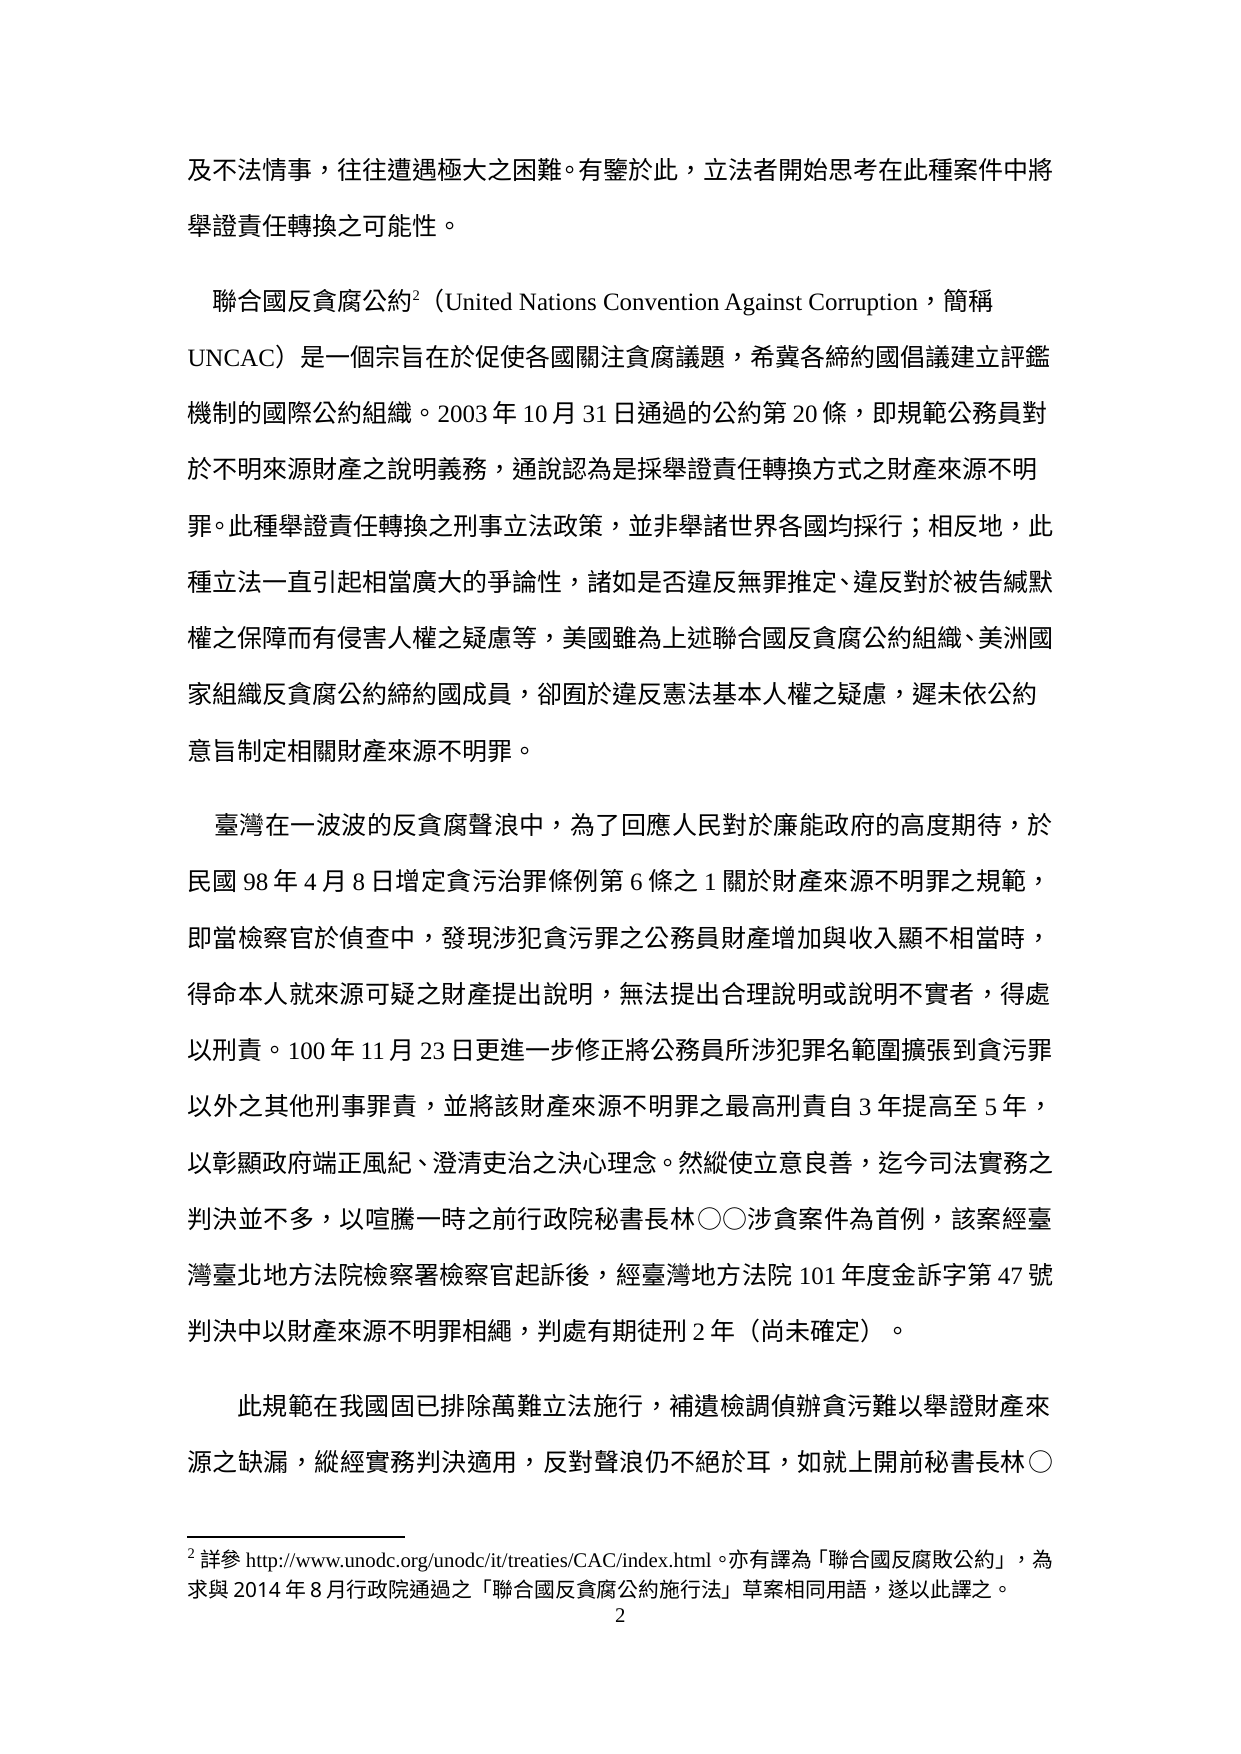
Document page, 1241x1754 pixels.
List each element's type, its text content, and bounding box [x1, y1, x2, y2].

text 聯合國反貪腐公約（United Nations Convention Against Corruption，簡稱UNCAC）是一個宗旨在於促使各國關注貪腐議題，希冀各締約國倡議建立評鑑機制的國際公約組織。2003年10月31日通過的公約第20條，即規範公務員對於不明來源財產之說明義務，通說認為是採舉證責任轉換方式之財產來源不明罪。此種舉證責任轉換之刑事立法政策，並非舉諸世界各國均採行；相反地，此種立法一直引起相當廣大的爭論性，諸如是否違反無罪推定、違反對於被告緘默權之保障而有侵害人權之疑慮等，美國雖為上述聯合國反貪腐公約組織、美洲國家組織反貪腐公約締約國成員，卻囿於違反憲法基本人權之疑慮，遲未依公約意旨制定相關財產來源不明罪。 [187, 281, 1053, 768]
text 詳參http://www.unodc.org/unodc/it/treaties/CAC/index.html。亦有譯為「聯合國反腐敗公約」，為求與2014年8月行政院通過之「聯合國反貪腐公約施行法」草案相同用語，遂以此譯之。 [187, 1543, 1053, 1604]
text 臺灣在一波波的反貪腐聲浪中，為了回應人民對於廉能政府的高度期待，於民國98年4月8日增定貪污治罪條例第6條之1關於財產來源不明罪之規範，即當檢察官於偵查中，發現涉犯貪污罪之公務員財產增加與收入顯不相當時，得命本人就來源可疑之財產提出說明，無法提出合理說明或說明不實者，得處以刑責。100年11月23日更進一步修正將公務員所涉犯罪名範圍擴張到貪污罪以外之其他刑事罪責，並將該財產來源不明罪之最高刑責自3年提高至5年，以彰顯政府端正風紀、澄清吏治之決心理念。然縱使立意良善，迄今司法實務之判決並不多，以喧騰一時之前行政院秘書長林○○涉貪案件為首例，該案經臺灣臺北地方法院檢察署檢察官起訴後，經臺灣地方法院101年度金訴字第47號判決中以財產來源不明罪相繩，判處有期徒刑2年（尚未確定）。 [187, 805, 1053, 1349]
text 一個清廉自持的公務員—尤其是長期位居高職之公務員，在薪資收入穩定來源下，很難想像會有顯不相當不合理的巨額財產收入；然公務員如確有貪污舞弊情事，位居高職者卻往往更容易利用權勢及其影響力，隱匿或干涉司法調查，加上貪污犯罪隱密性之本質，發現時往往已距犯罪發生時點已久，證據早遭湮滅，難以追查。因此，檢察官在偵辦貪污案件時，如欲舉證公務員的財產增加涉及不法情事，往往遭遇極大之困難。有鑒於此，立法者開始思考在此種案件中將舉證責任轉換之可能性。 [187, 150, 1053, 244]
text 此規範在我國固已排除萬難立法施行，補遺檢調偵辦貪污難以舉證財產來源之缺漏，縱經實務判決適用，反對聲浪仍不絕於耳，如就上開前秘書長林○ [187, 1386, 1053, 1479]
